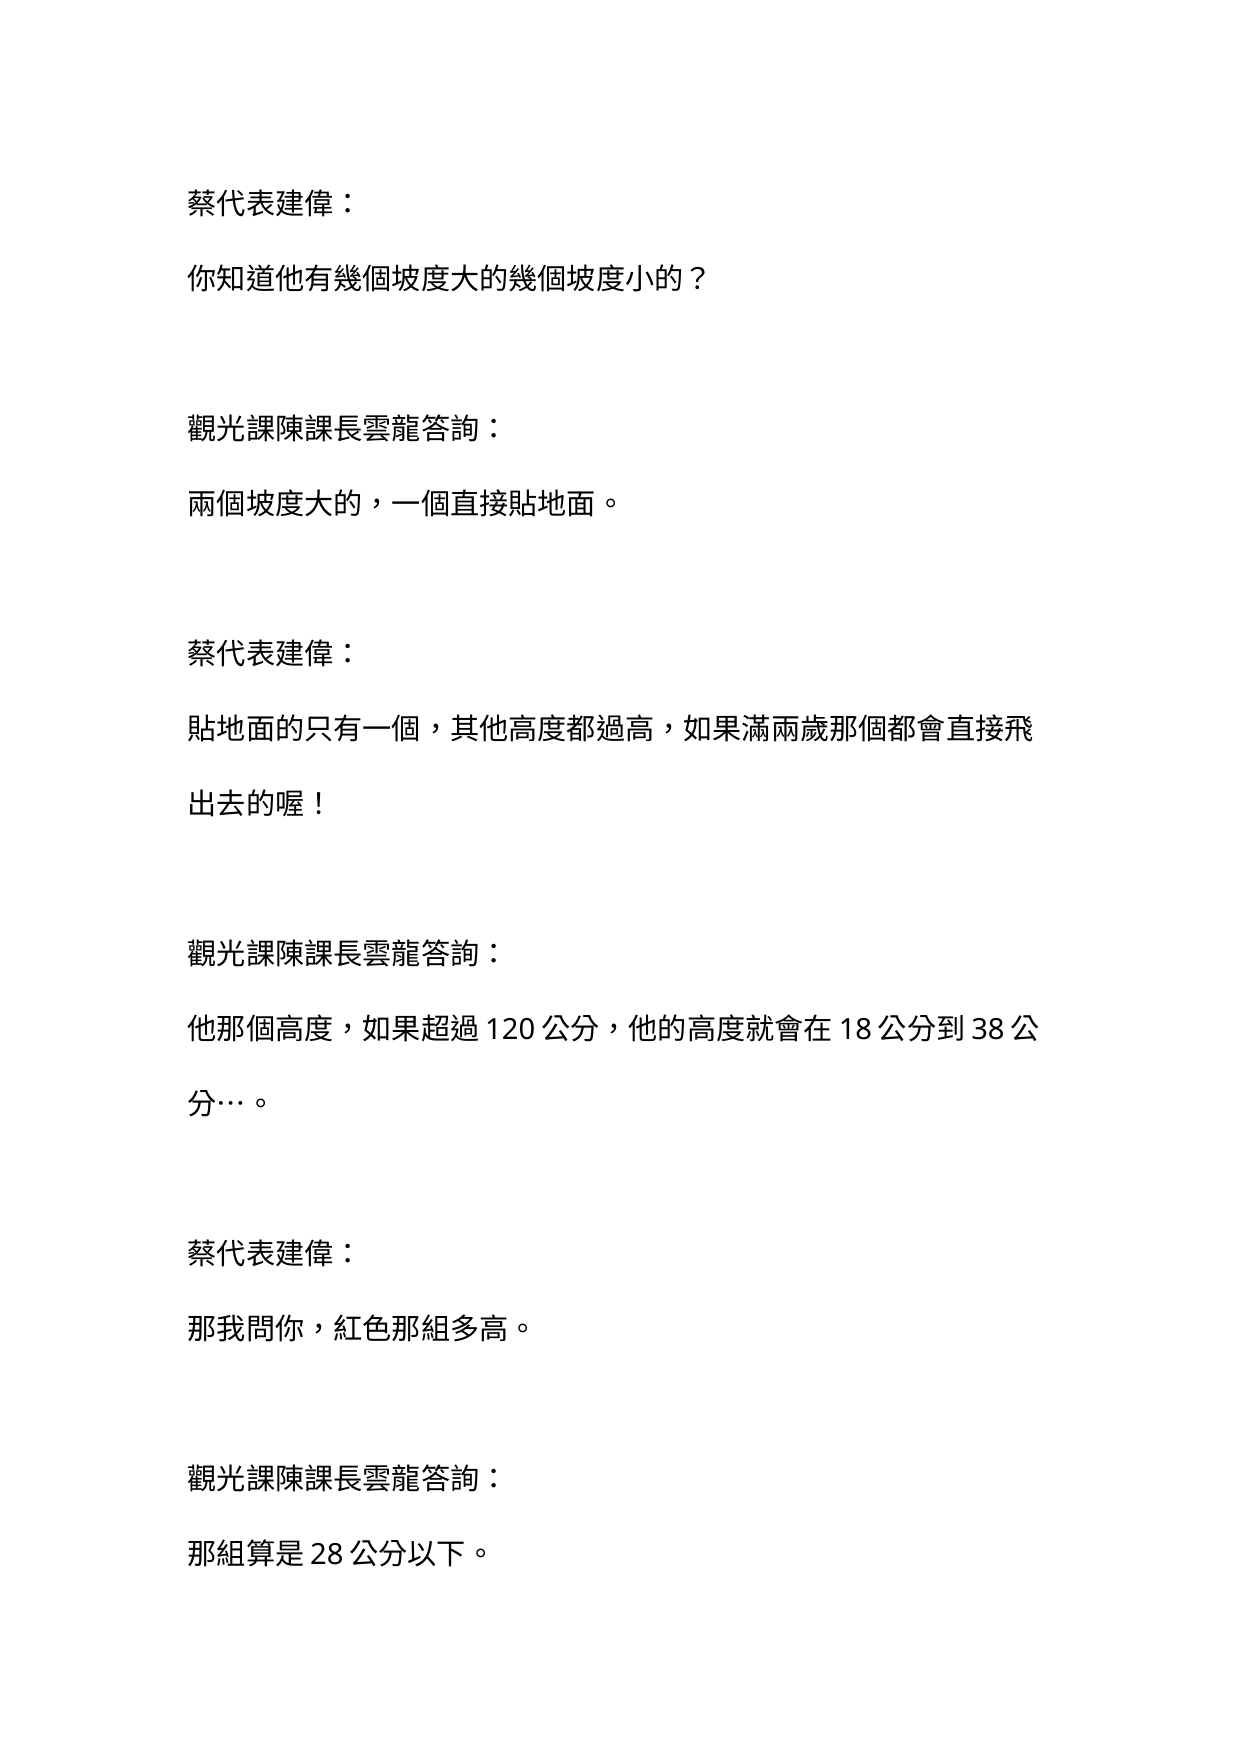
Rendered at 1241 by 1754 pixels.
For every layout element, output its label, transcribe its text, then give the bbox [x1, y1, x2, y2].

text 蔡代表建偉： [187, 1214, 1053, 1289]
text 兩個坡度大的，一個直接貼地面。 [187, 464, 1053, 539]
text 那組算是28公分以下。 [187, 1514, 1053, 1589]
text 觀光課陳課長雲龍答詢： [187, 389, 1053, 464]
text 蔡代表建偉： [187, 164, 1053, 239]
text 貼地面的只有一個，其他高度都過高，如果滿兩歲那個都會直接飛出去的喔！ [187, 689, 1053, 839]
text 觀光課陳課長雲龍答詢： [187, 914, 1053, 989]
text 蔡代表建偉： [187, 614, 1053, 689]
text 他那個高度，如果超過120公分，他的高度就會在18公分到38公分…。 [187, 989, 1053, 1139]
text 你知道他有幾個坡度大的幾個坡度小的？ [187, 239, 1053, 314]
text 觀光課陳課長雲龍答詢： [187, 1439, 1053, 1514]
text 那我問你，紅色那組多高。 [187, 1289, 1053, 1364]
